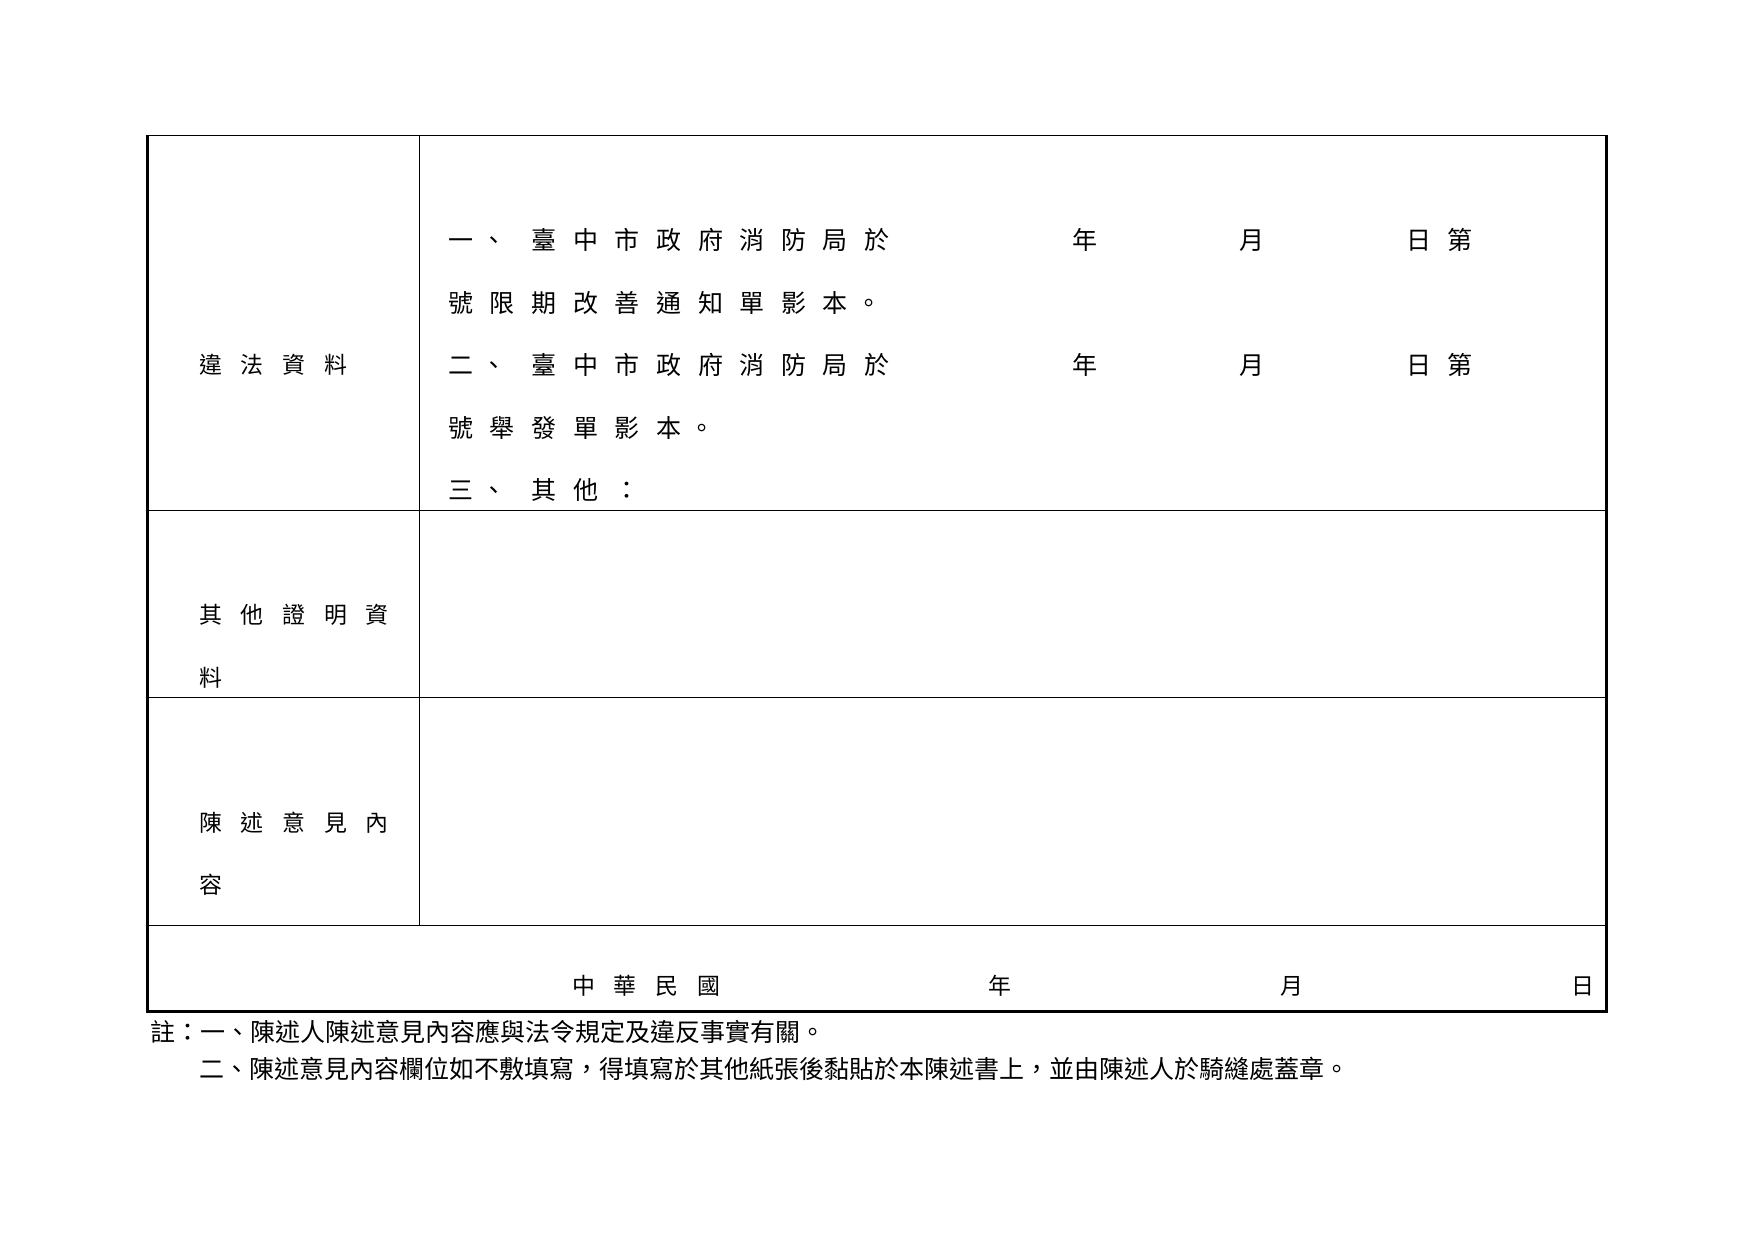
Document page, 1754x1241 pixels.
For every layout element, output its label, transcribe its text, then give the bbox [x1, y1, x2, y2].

table_cell 註：一、陳述人陳述意見內容應與法令規定及違反事實有關。 二、陳述意見內容欄位如不敷填寫，得填寫於其他紙張後黏貼於本陳述書上，並由陳述人於騎縫處蓋章。 [147, 1013, 1607, 1085]
table_cell [420, 698, 1605, 924]
table_cell 一、臺中市政府消防局於 年 月 日第 號限期改善通知單影本。 二、臺中市政府消防局於 年 月 日第 號舉發單影本。 三、其他： [420, 136, 1605, 510]
table_cell [420, 511, 1605, 697]
table_cell 陳述意見內容 [149, 698, 419, 924]
table_cell 中華民國 年 月 日 [149, 926, 1605, 1010]
table_cell 違法資料 [149, 136, 419, 510]
table_cell 其他證明資料 [149, 511, 419, 697]
